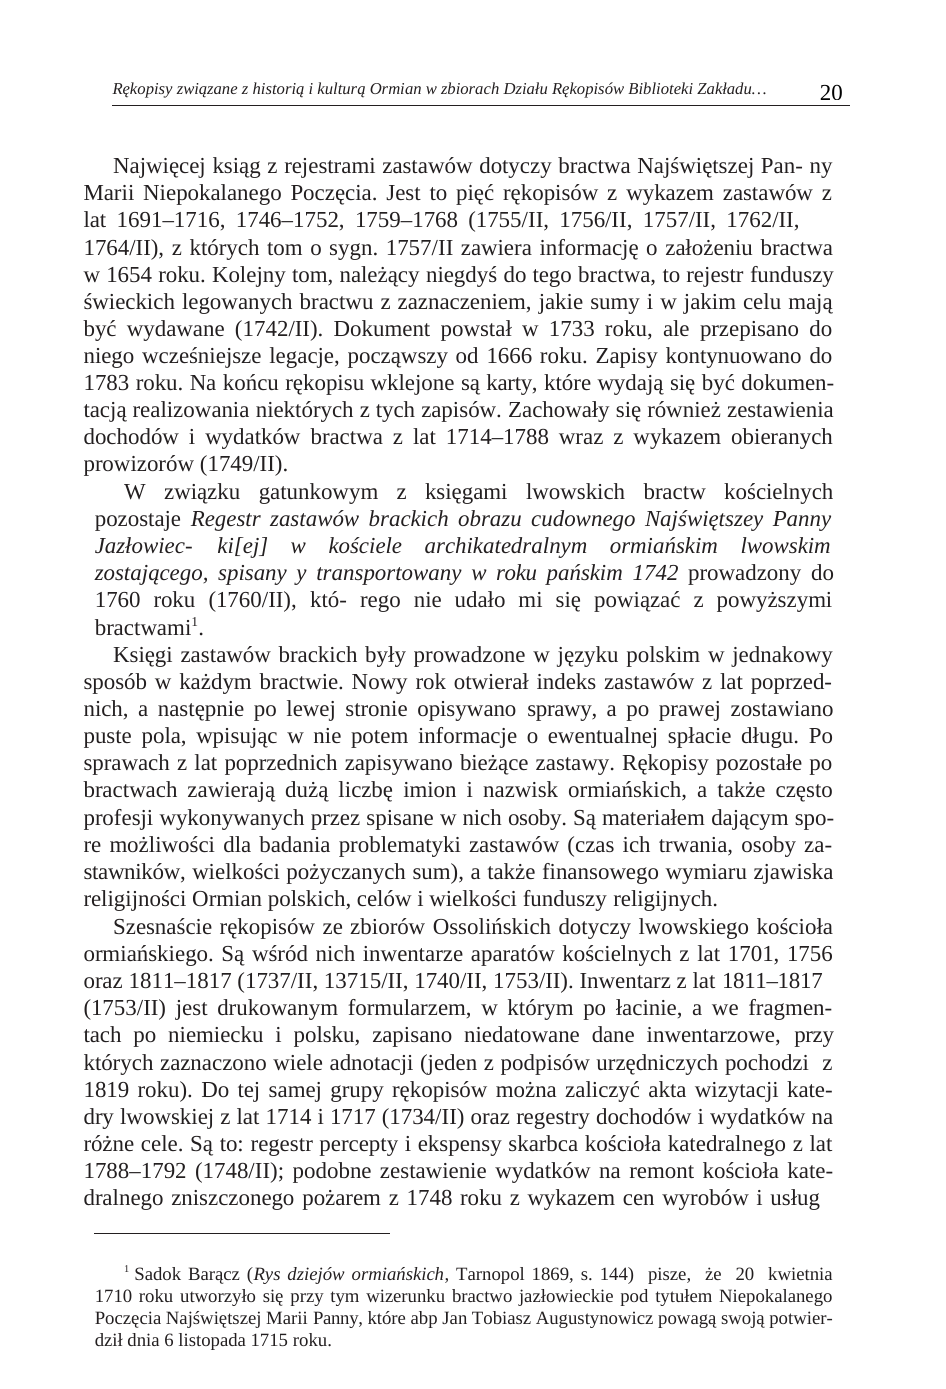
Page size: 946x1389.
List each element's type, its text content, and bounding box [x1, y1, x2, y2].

text 1764/II), z których tom o sygn. 1757/II zawiera informację o założeniu bractwa w 1654 roku. Kolejny tom, należący niegdyś do tego bractwa, to rejestr funduszy świeckich legowanych bractwu z zaznaczeniem, jakie sumy i w jakim celu mają być wydawane (1742/II). Dokument powstał w 1733 roku, ale przepisano do niego wcześniejsze legacje, począwszy od 1666 roku. Zapisy kontynuowano do 1783 roku. Na końcu rękopisu wklejone są karty, które wydają się być dokumen- tacją realizowania niektórych z tych zapisów. Zachowały się również zestawienia dochodów i wydatków bractwa z lat 1714–1788 wraz z wykazem obieranych prowizorów (1749/II). [83, 233, 834, 477]
text (1753/II) jest drukowanym formularzem, w którym po łacinie, a we fragmen- tach po niemiecku i polsku, zapisano niedatowane dane inwentarzowe, przy których zaznaczono wiele adnotacji (jeden z podpisów urzędniczych pochodzi z 1819 roku). Do tej samej grupy rękopisów można zaliczyć akta wizytacji kate- dry lwowskiej z lat 1714 i 1717 (1734/II) oraz regestry dochodów i wydatków na różne cele. Są to: regestr percepty i ekspensy skarbca kościoła katedralnego z lat 1788–1792 (1748/II); podobne zestawienie wydatków na remont kościoła kate- dralnego zniszczonego pożarem z 1748 roku z wykazem cen wyrobów i usług [83, 994, 834, 1210]
text Szesnaście rękopisów ze zbiorów Ossolińskich dotyczy lwowskiego kościoła ormiańskiego. Są wśród nich inwentarze aparatów kościelnych z lat 1701, 1756 oraz 1811–1817 (1737/II, 13715/II, 1740/II, 1753/II). Inwentarz z lat 1811–1817 [83, 913, 834, 993]
text 1 Sadok Barącz (Rys dziejów ormiańskich, Tarnopol 1869, s. 144) pisze, że 20 kwietnia 1710 roku utworzyło się przy tym wizerunku bractwo jazłowieckie pod tytułem Niepokalanego Poczęcia Najświętszej Marii Panny, które abp Jan Tobiasz Augustynowicz powagą swoją potwier- dził dnia 6 listopada 1715 roku. [94, 1262, 834, 1351]
text Najwięcej ksiąg z rejestrami zastawów dotyczy bractwa Najświętszej Pan- ny Marii Niepokalanego Poczęcia. Jest to pięć rękopisów z wykazem zastawów z lat 1691–1716, 1746–1752, 1759–1768 (1755/II, 1756/II, 1757/II, 1762/II, [83, 152, 834, 232]
text Księgi zastawów brackich były prowadzone w języku polskim w jednakowy sposób w każdym bractwie. Nowy rok otwierał indeks zastawów z lat poprzed- nich, a następnie po lewej stronie opisywano sprawy, a po prawej zostawiano puste pola, wpisując w nie potem informacje o ewentualnej spłacie długu. Po sprawach z lat poprzednich zapisywano bieżące zastawy. Rękopisy pozostałe po bractwach zawierają dużą liczbę imion i nazwisk ormiańskich, a także często profesji wykonywanych przez spisane w nich osoby. Są materiałem dającym spo- re możliwości dla badania problematyki zastawów (czas ich trwania, osoby za- stawników, wielkości pożyczanych sum), a także finansowego wymiaru zjawiska religijności Ormian polskich, celów i wielkości funduszy religijnych. [83, 641, 834, 911]
text W związku gatunkowym z księgami lwowskich bractw kościelnych pozostaje Regestr zastawów brackich obrazu cudownego Najświętszey Panny Jazłowiec‑ ki[ej] w kościele archikatedralnym ormiańskim lwowskim zostającego, spisany y transportowany w roku pańskim 1742 prowadzony do 1760 roku (1760/II), któ- rego nie udało mi się powiązać z powyższymi bractwami1. [94, 478, 834, 640]
